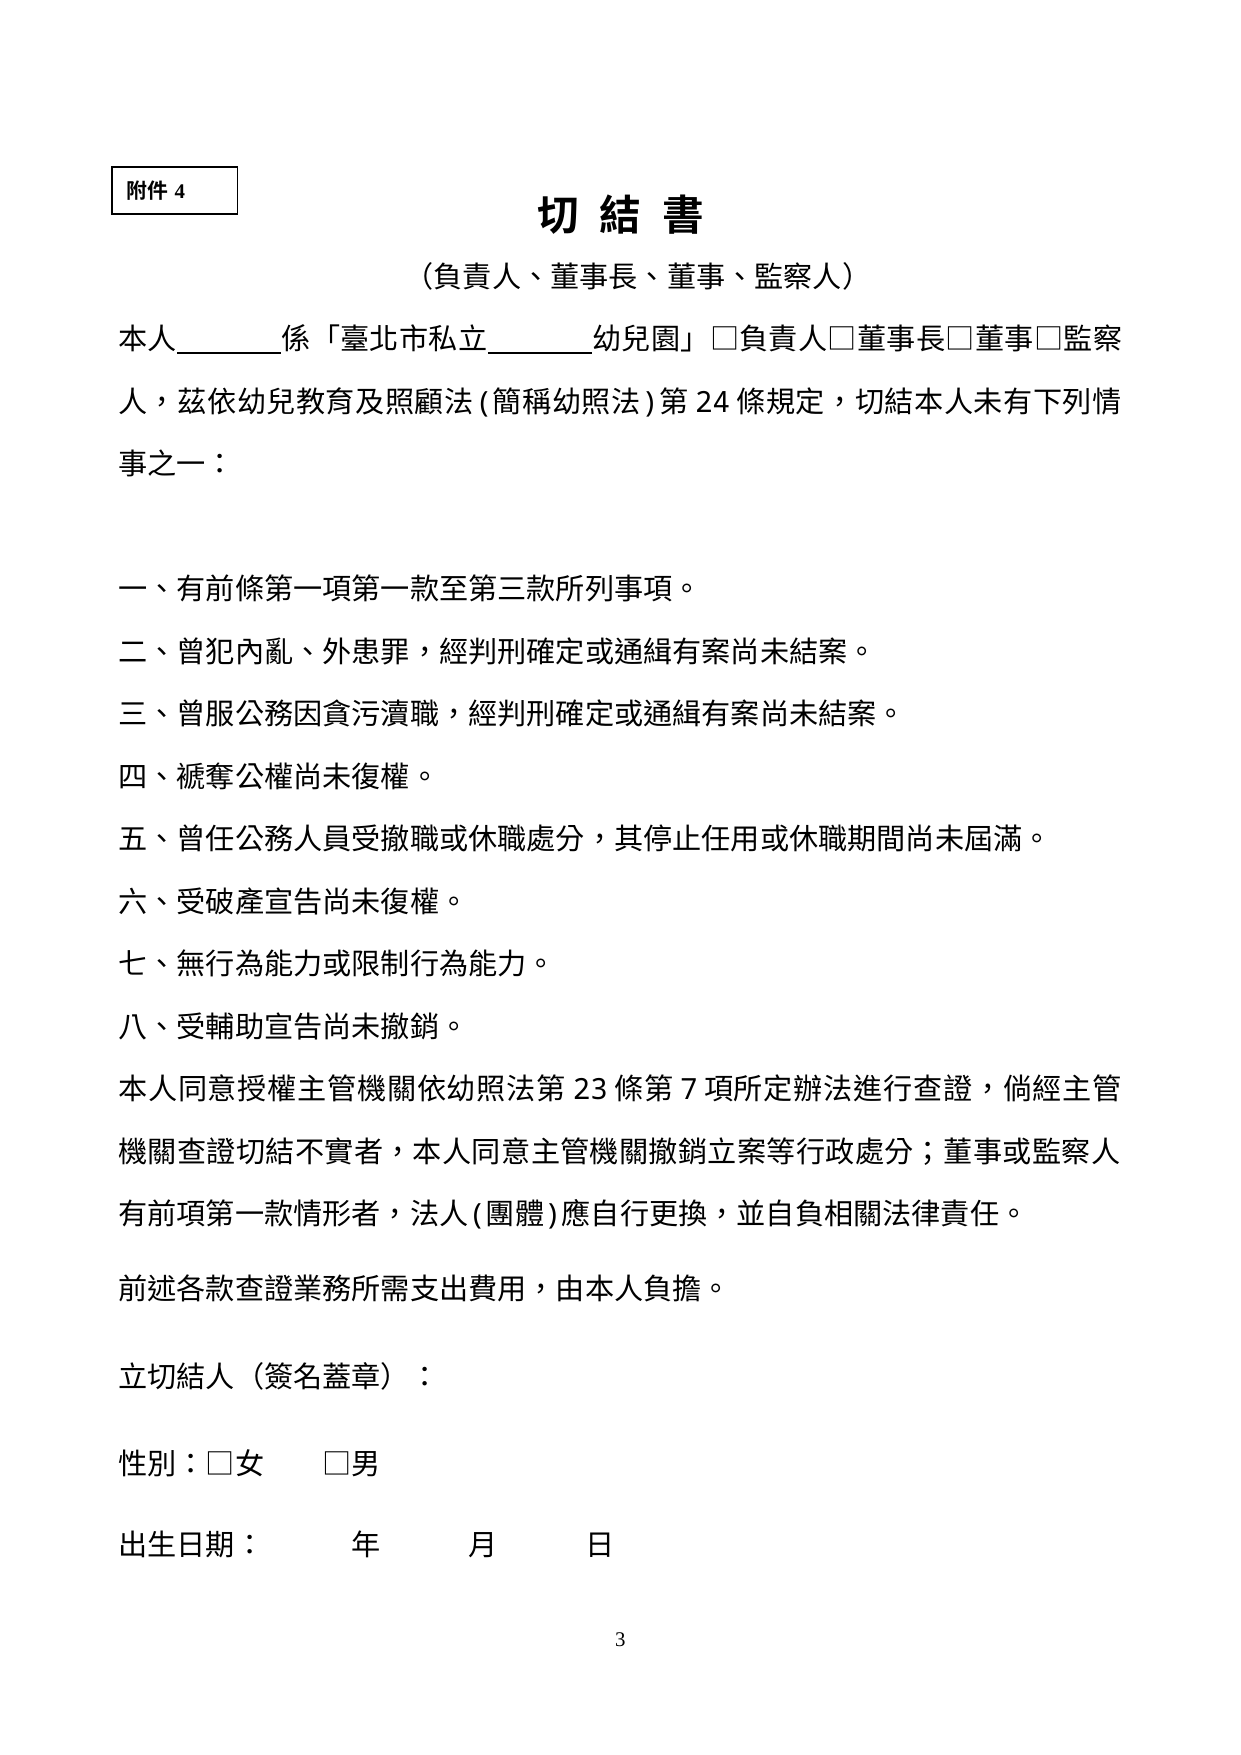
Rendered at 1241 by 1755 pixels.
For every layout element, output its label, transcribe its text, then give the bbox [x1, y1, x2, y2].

text 六、受破產宣告尚未復權。 [118, 858, 1110, 920]
text 二、曾犯內亂、外患罪，經判刑確定或通緝有案尚未結案。 [118, 608, 1110, 670]
text 五、曾任公務人員受撤職或休職處分，其停止任用或休職期間尚未屆滿。 [118, 795, 1110, 858]
text 四、褫奪公權尚未復權。 [118, 733, 1110, 795]
text 本人 係「臺北市私立 幼兒園」□負責人□董事長□董事□監察人，茲依幼兒教育及照顧法(簡稱幼照法)第24條規定，切結本人未有下列情事之一： [118, 295, 1122, 483]
text 立切結人（簽名蓋章）： [118, 1333, 1122, 1395]
text 出生日期： 年 月 日 [118, 1501, 1122, 1564]
text 一、有前條第一項第一款至第三款所列事項。 [118, 545, 1110, 608]
text 三、曾服公務因貪污瀆職，經判刑確定或通緝有案尚未結案。 [118, 670, 1110, 733]
text 八、受輔助宣告尚未撤銷。 [118, 983, 1110, 1045]
text 本人同意授權主管機關依幼照法第23條第7項所定辦法進行查證，倘經主管機關查證切結不實者，本人同意主管機關撤銷立案等行政處分；董事或監察人有前項第一款情形者，法人(團體)應自行更換，並自負相關法律責任。 [118, 1045, 1122, 1233]
text 前述各款查證業務所需支出費用，由本人負擔。 [118, 1245, 1122, 1308]
text 七、無行為能力或限制行為能力。 [118, 920, 1110, 983]
text 切 結 書 [118, 170, 1122, 233]
text 性別：□女 □男 [118, 1420, 1122, 1483]
text （負責人、董事長、董事、監察人） [118, 233, 1122, 295]
